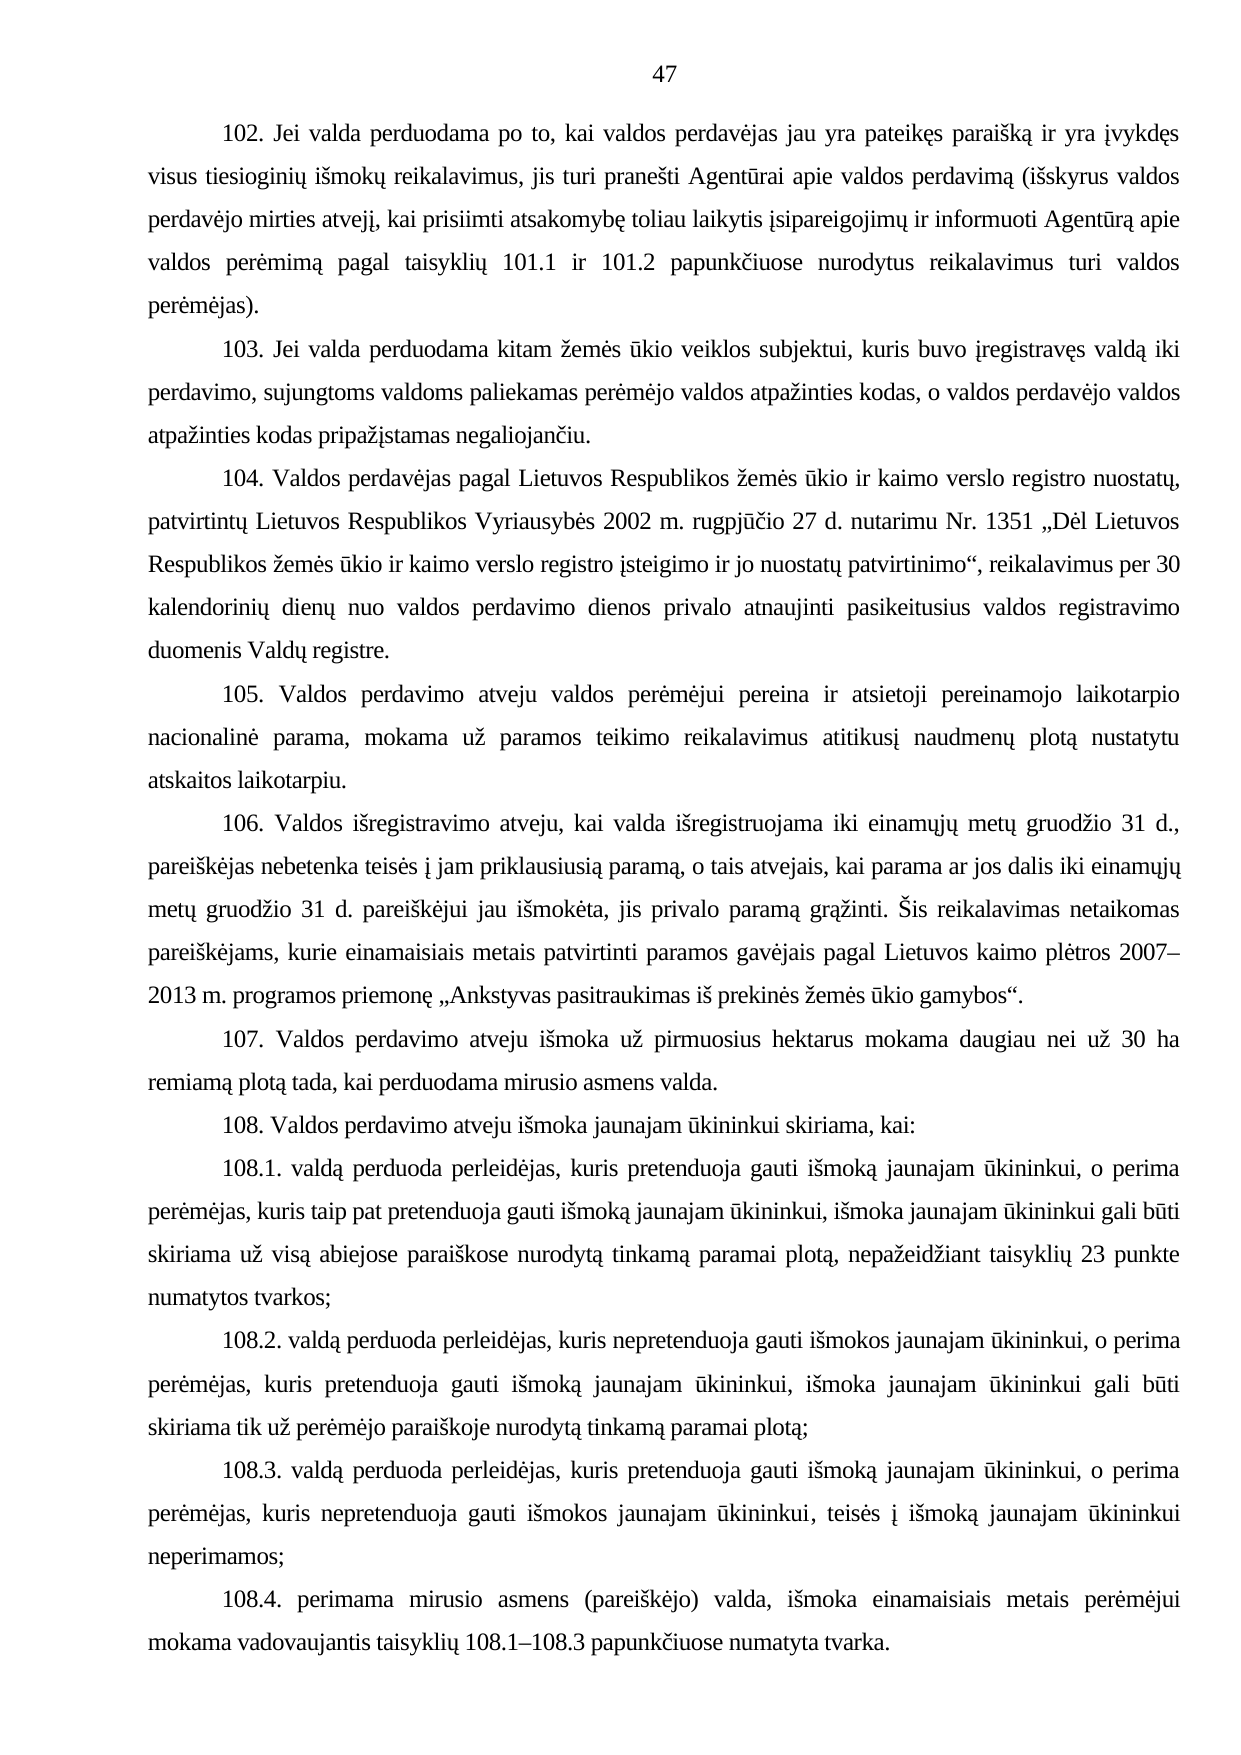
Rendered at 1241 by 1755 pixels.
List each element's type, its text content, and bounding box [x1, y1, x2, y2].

text 108. Valdos perdavimo atveju išmoka jaunajam ūkininkui skiriama, kai: [148, 1110, 1181, 1139]
text 108.1. valdą perduoda perleidėjas, kuris pretenduoja gauti išmoką jaunajam ūkininkui, o perima perėmėjas, kuris taip pat pretenduoja gauti išmoką jaunajam ūkininkui, išmoka jaunajam ūkininkui gali būti skiriama už visą abiejose paraiškose nurodytą tinkamą paramai plotą, nepažeidžiant taisyklių 23 punkte numatytos tvarkos; [148, 1153, 1181, 1311]
text 105. Valdos perdavimo atveju valdos perėmėjui pereina ir atsietoji pereinamojo laikotarpio nacionalinė parama, mokama už paramos teikimo reikalavimus atitikusį naudmenų plotą nustatytu atskaitos laikotarpiu. [148, 679, 1181, 794]
text 106. Valdos išregistravimo atveju, kai valda išregistruojama iki einamųjų metų gruodžio 31 d., pareiškėjas nebetenka teisės į jam priklausiusią paramą, o tais atvejais, kai parama ar jos dalis iki einamųjų metų gruodžio 31 d. pareiškėjui jau išmokėta, jis privalo paramą grąžinti. Šis reikalavimas netaikomas pareiškėjams, kurie einamaisiais metais patvirtinti paramos gavėjais pagal Lietuvos kaimo plėtros 2007–2013 m. programos priemonę „Ankstyvas pasitraukimas iš prekinės žemės ūkio gamybos“. [148, 808, 1181, 1009]
text 108.3. valdą perduoda perleidėjas, kuris pretenduoja gauti išmoką jaunajam ūkininkui, o perima perėmėjas, kuris nepretenduoja gauti išmokos jaunajam ūkininkui, teisės į išmoką jaunajam ūkininkui neperimamos; [148, 1455, 1181, 1570]
text 104. Valdos perdavėjas pagal Lietuvos Respublikos žemės ūkio ir kaimo verslo registro nuostatų, patvirtintų Lietuvos Respublikos Vyriausybės 2002 m. rugpjūčio 27 d. nutarimu Nr. 1351 „Dėl Lietuvos Respublikos žemės ūkio ir kaimo verslo registro įsteigimo ir jo nuostatų patvirtinimo“, reikalavimus per 30 kalendorinių dienų nuo valdos perdavimo dienos privalo atnaujinti pasikeitusius valdos registravimo duomenis Valdų registre. [148, 463, 1181, 664]
text 108.4. perimama mirusio asmens (pareiškėjo) valda, išmoka einamaisiais metais perėmėjui mokama vadovaujantis taisyklių 108.1–108.3 papunkčiuose numatyta tvarka. [148, 1584, 1181, 1656]
text 102. Jei valda perduodama po to, kai valdos perdavėjas jau yra pateikęs paraišką ir yra įvykdęs visus tiesioginių išmokų reikalavimus, jis turi pranešti Agentūrai apie valdos perdavimą (išskyrus valdos perdavėjo mirties atvejį, kai prisiimti atsakomybę toliau laikytis įsipareigojimų ir informuoti Agentūrą apie valdos perėmimą pagal taisyklių 101.1 ir 101.2 papunkčiuose nurodytus reikalavimus turi valdos perėmėjas). [148, 118, 1181, 319]
text 108.2. valdą perduoda perleidėjas, kuris nepretenduoja gauti išmokos jaunajam ūkininkui, o perima perėmėjas, kuris pretenduoja gauti išmoką jaunajam ūkininkui, išmoka jaunajam ūkininkui gali būti skiriama tik už perėmėjo paraiškoje nurodytą tinkamą paramai plotą; [148, 1326, 1181, 1441]
text 107. Valdos perdavimo atveju išmoka už pirmuosius hektarus mokama daugiau nei už 30 ha remiamą plotą tada, kai perduodama mirusio asmens valda. [148, 1024, 1181, 1096]
text 103. Jei valda perduodama kitam žemės ūkio veiklos subjektui, kuris buvo įregistravęs valdą iki perdavimo, sujungtoms valdoms paliekamas perėmėjo valdos atpažinties kodas, o valdos perdavėjo valdos atpažinties kodas pripažįstamas negaliojančiu. [148, 334, 1181, 449]
